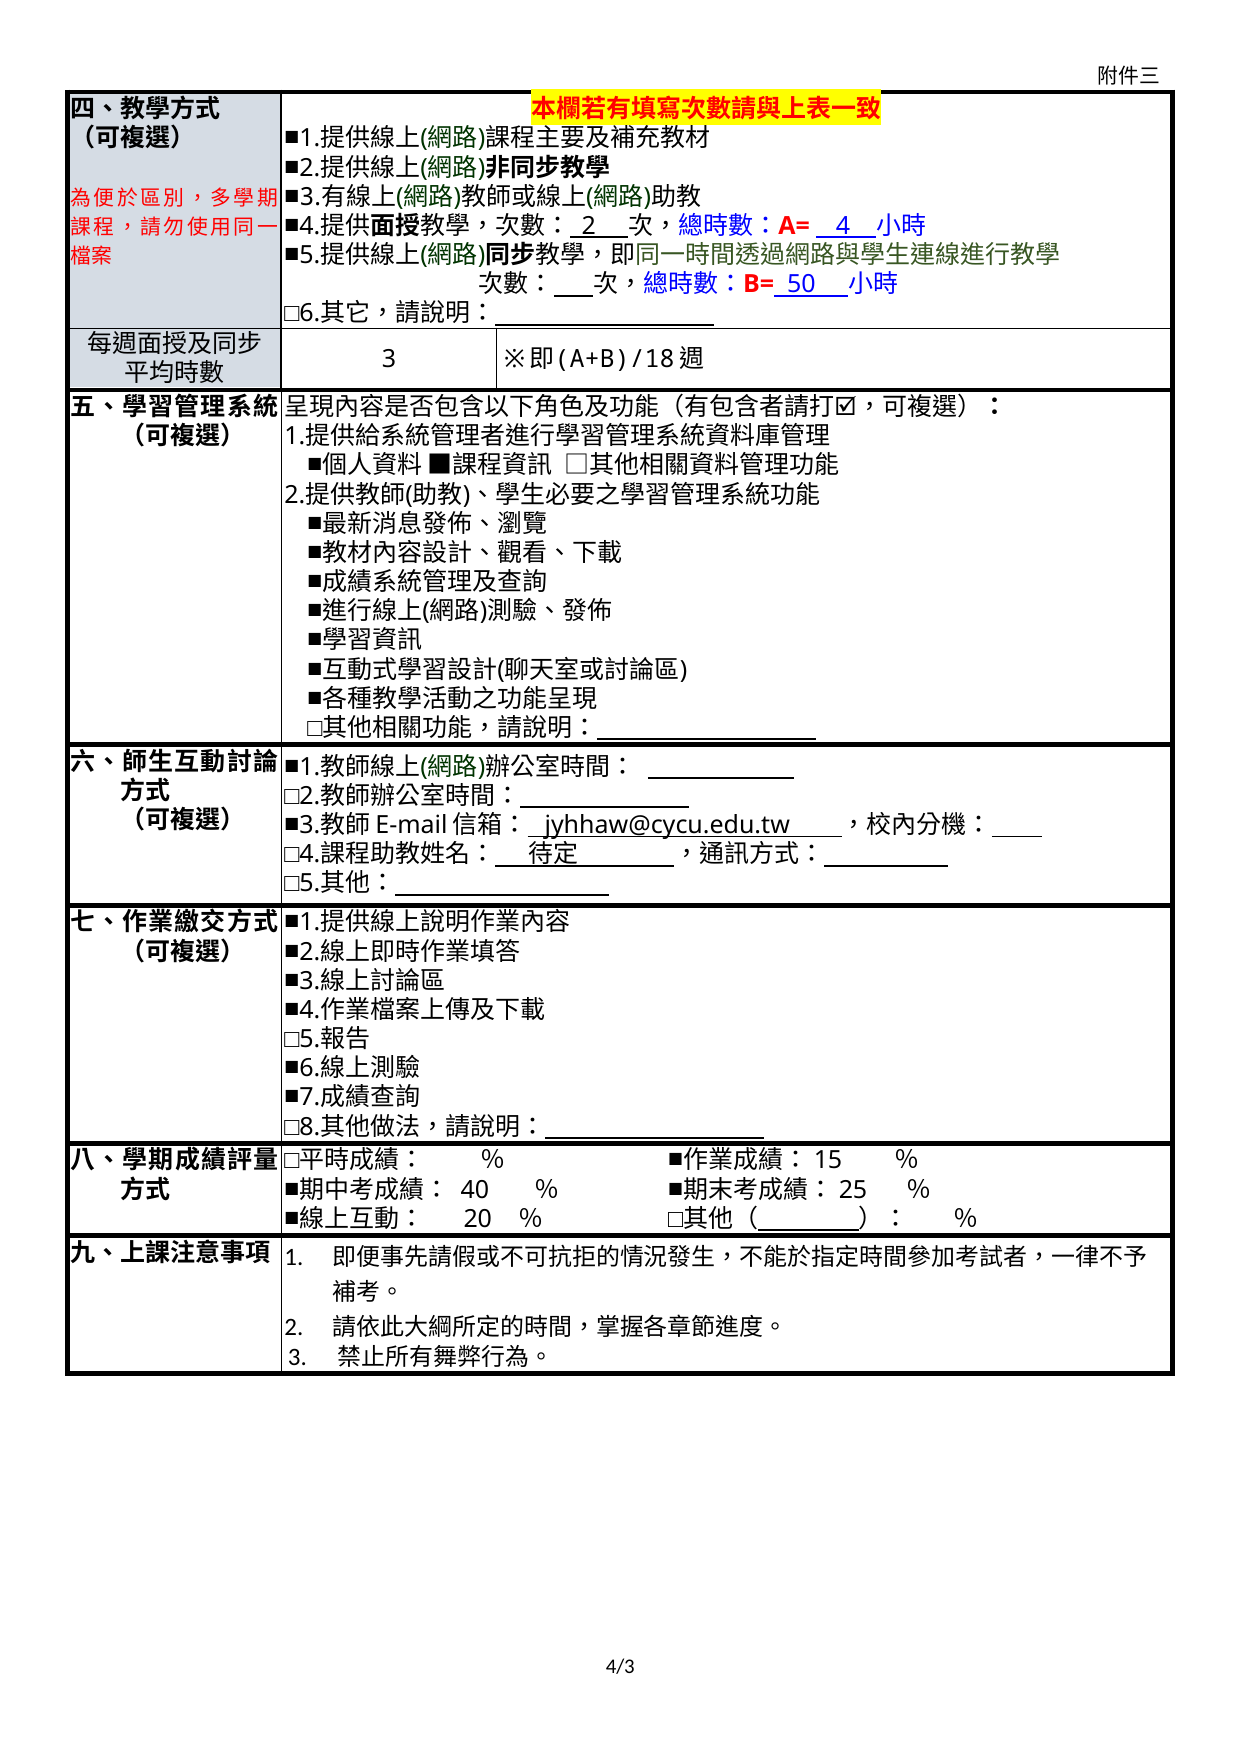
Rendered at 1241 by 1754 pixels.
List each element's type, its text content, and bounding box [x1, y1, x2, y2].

table_cell □平時成績： ％ ■期中考成績： 40 ％ ■線上互動： 20 ％ [282, 1146, 663, 1233]
table_cell 即便事先請假或不可抗拒的情況發生，不能於指定時間參加考試者，一律不予補考。 請依此大綱所定的時間，掌握各章節進度。 禁止所有舞弊行為。 [282, 1238, 1170, 1371]
table_cell 八、學期成績評量方式 [70, 1146, 281, 1233]
table_cell ※即(A+B)/18週 [497, 329, 1170, 387]
table_cell 每週面授及同步 平均時數 [70, 329, 280, 387]
table_cell 呈現內容是否包含以下角色及功能（有包含者請打，可複選）： 1.提供給系統管理者進行學習管理系統資料庫管理 ■個人資料 ■課程資訊 □其他相關資料管理功能 2.提供教師(助教)、學生必要之學習管理系統功能 ■最新消息發佈、瀏覽 ■教材內容設計、觀看、下載 ■成績系統管理及查詢 ■進行線上(網路)測驗、發佈 ■學習資訊 ■互動式學習設計(聊天室或討論區) ■各種教學活動之功能呈現 □其他相關功能，請說明： [282, 392, 1170, 742]
table_cell 五、學習管理系統（可複選） [70, 392, 281, 742]
table_cell 七、作業繳交方式（可複選） [70, 908, 281, 1141]
table_cell 本欄若有填寫次數請與上表一致 ■1.提供線上(網路)課程主要及補充教材 ■2.提供線上(網路)非同步教學 ■3.有線上(網路)教師或線上(網路)助教 ■4.提供面授教學，次數： 2 次，總時數：A= 4 小時 ■5.提供線上(網路)同步教學，即同一時間透過網路與學生連線進行教學 次數： 次，總時數：B= 50 小時 □6.其它，請說明： [282, 94, 1170, 328]
table_cell 九、上課注意事項 [70, 1238, 281, 1371]
table_cell ■1.提供線上說明作業內容 ■2.線上即時作業填答 ■3.線上討論區 ■4.作業檔案上傳及下載 □5.報告 ■6.線上測驗 ■7.成績查詢 □8.其他做法，請說明： [282, 908, 1170, 1141]
table_cell 六、師生互動討論方式 （可複選） [70, 747, 281, 903]
table_cell ■作業成績： 15 ％ ■期末考成績： 25 ％ □其他（ ）： ％ [663, 1146, 1170, 1233]
table_cell ■1.教師線上(網路)辦公室時間： □2.教師辦公室時間： ■3.教師E-mail信箱： jyhhaw@cycu.edu.tw ，校內分機： □4.課程助教姓名： 待定 ，通訊方式： □5.其他： [282, 747, 1170, 903]
table_cell 四、教學方式 （可複選） 為便於區別，多學期課程，請勿使用同一檔案 [70, 94, 280, 328]
table_cell 3 [282, 329, 496, 387]
